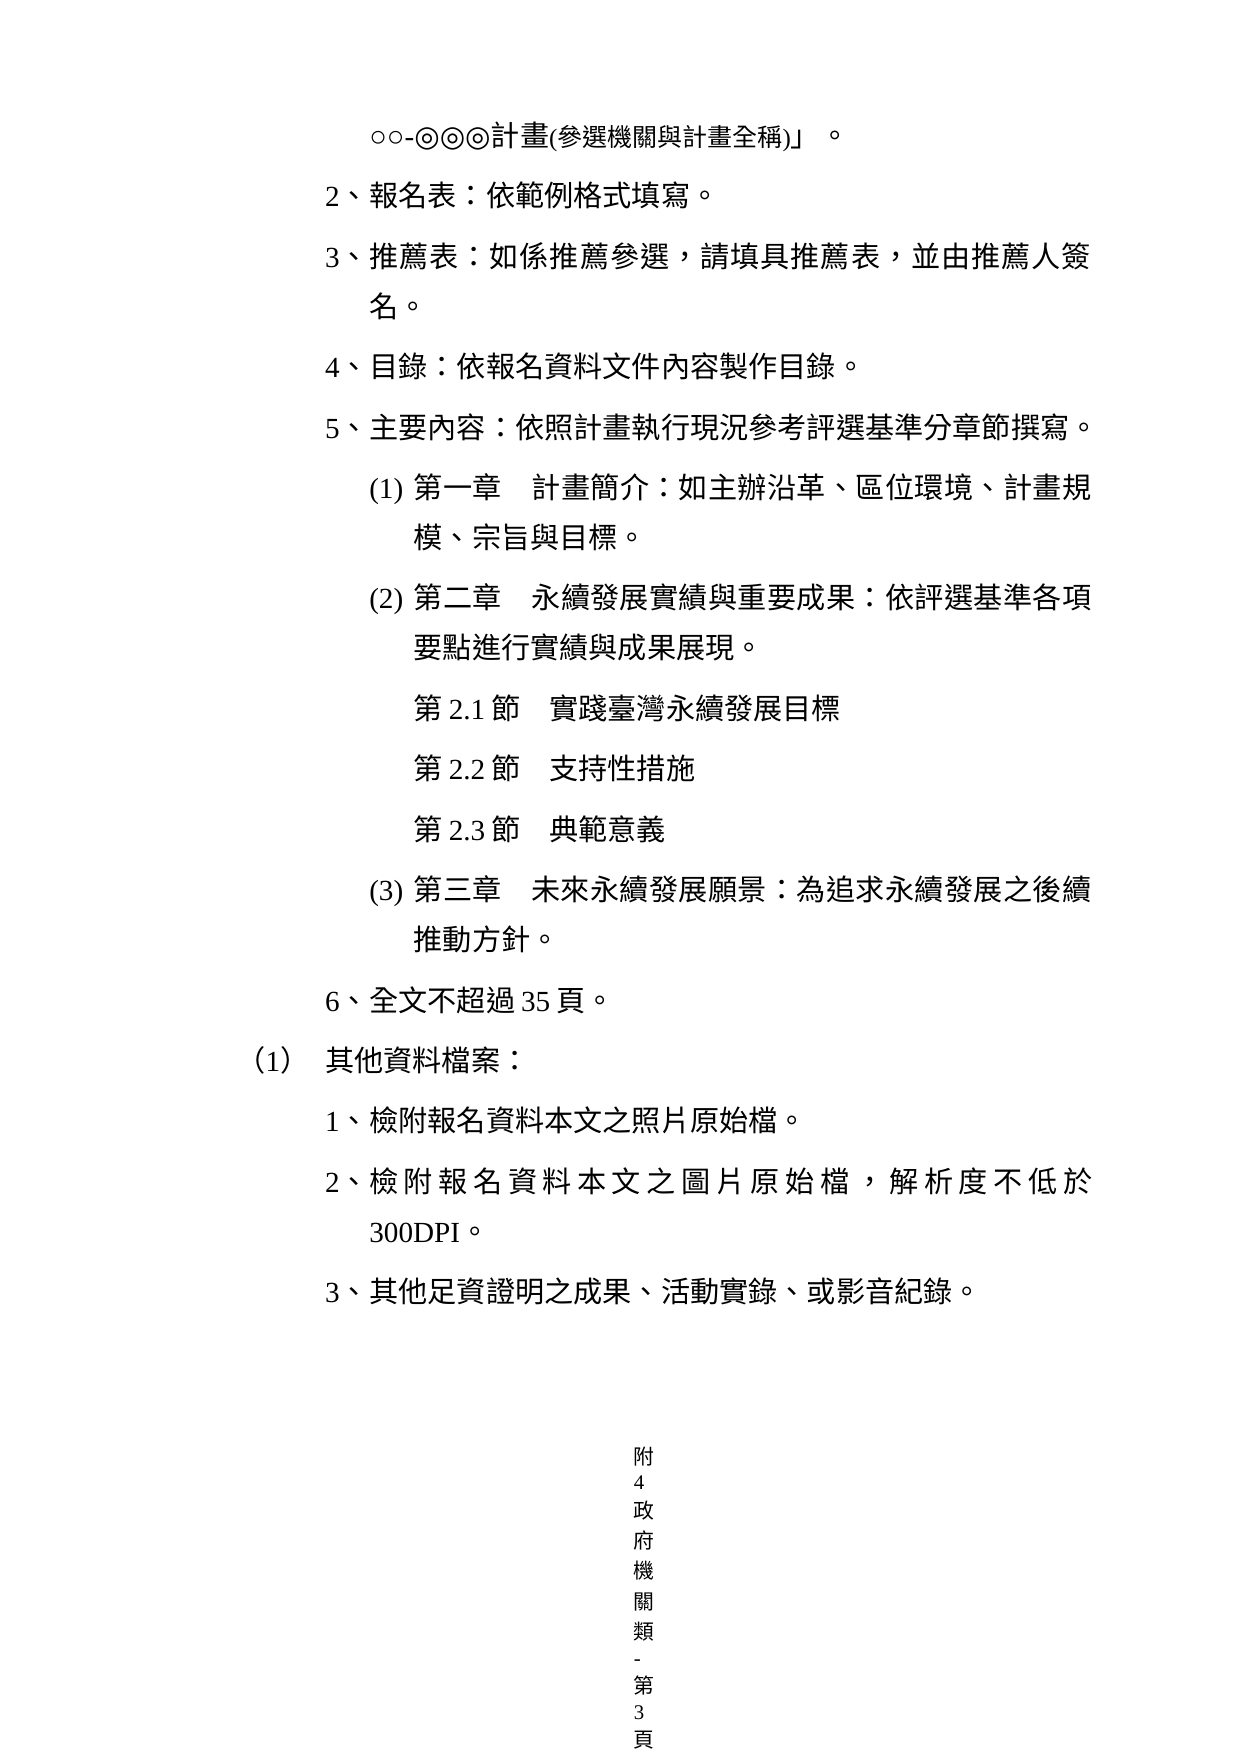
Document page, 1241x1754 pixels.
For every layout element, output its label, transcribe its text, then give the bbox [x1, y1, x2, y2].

list 目錄：依報名資料文件內容製作目錄。 [325, 338, 1092, 388]
list 檢附報名資料本文之圖片原始檔，解析度不低於300DPI。 [325, 1152, 1092, 1252]
text 第2.2節 支持性措施 [413, 740, 1092, 790]
list 主要內容：依照計畫執行現況參考評選基準分章節撰寫。 [325, 398, 1092, 448]
list 其他資料檔案： [236, 1031, 1092, 1081]
text 第2.3節 典範意義 [413, 800, 1092, 850]
list 全文不超過35頁。 [325, 971, 1092, 1021]
list 檢附報名資料本文之照片原始檔。 [325, 1092, 1092, 1142]
text 第2.1節 實踐臺灣永續發展目標 [413, 679, 1092, 729]
list 第一章 計畫簡介：如主辦沿革、區位環境、計畫規模、宗旨與目標。 [369, 458, 1092, 558]
list 封面：載明「109年國家永續發展獎報名資料-○○○-◎◎◎計畫(參選機關與計畫全稱)」。 [325, 106, 1092, 156]
list 第三章 未來永續發展願景：為追求永續發展之後續推動方針。 [369, 861, 1092, 961]
list 第二章 永續發展實績與重要成果：依評選基準各項要點進行實績與成果展現。 [369, 569, 1092, 669]
list 推薦表：如係推薦參選，請填具推薦表，並由推薦人簽名。 [325, 227, 1092, 327]
list 其他足資證明之成果、活動實錄、或影音紀錄。 [325, 1263, 1092, 1313]
list 報名表：依範例格式填寫。 [325, 167, 1092, 217]
